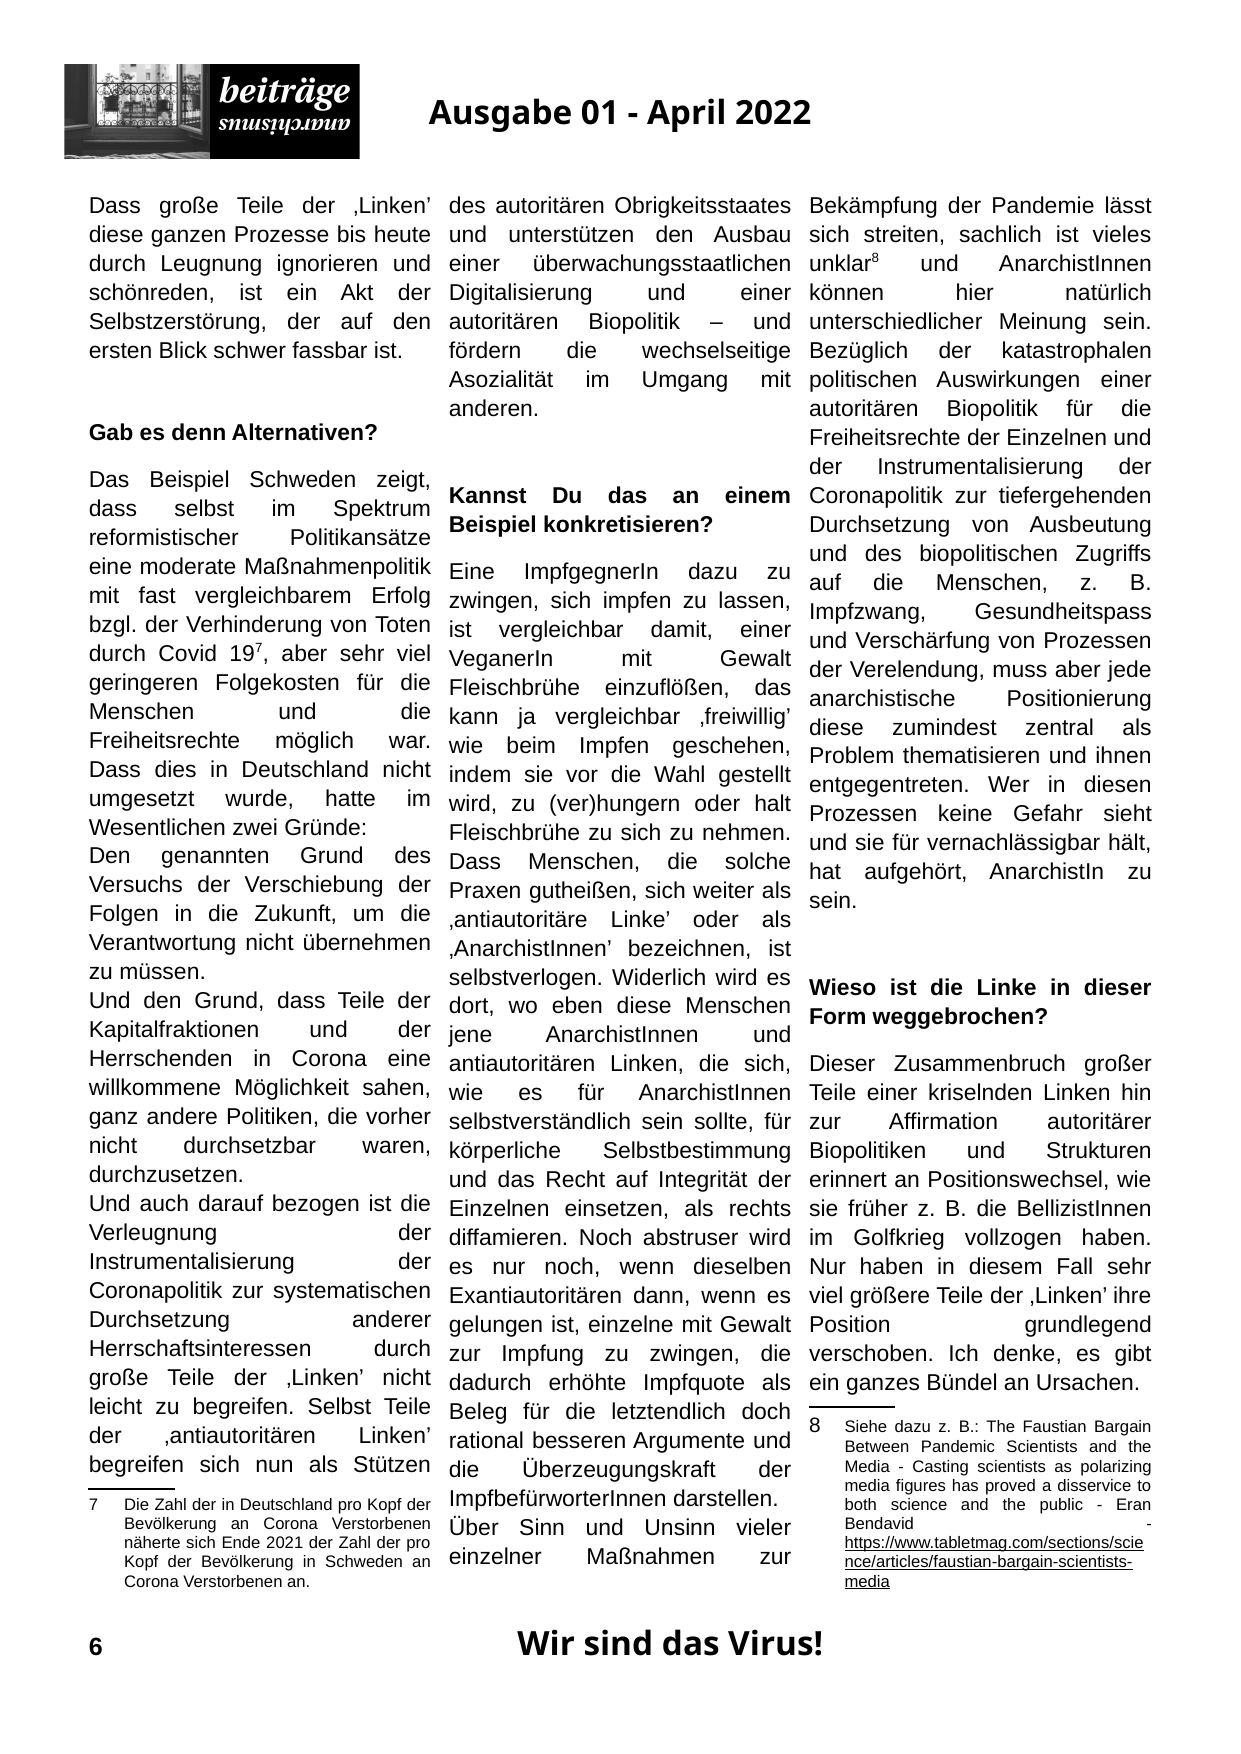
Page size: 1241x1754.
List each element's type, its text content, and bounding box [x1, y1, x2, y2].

text Gab es denn Alternativen? [88, 419, 431, 445]
text Und auch darauf bezogen ist die Verleugnung der Instrumentalisierung der Coronapolitik zur systematischen Durchsetzung anderer Herrschaftsinteressen durch große Teile der ‚Linken’ nicht leicht zu begreifen. Selbst Teile der ‚antiautoritären Linken’ begreifen sich nun als Stützen [88, 1190, 431, 1477]
text Siehe dazu z. B.: The Faustian Bargain Between Pandemic Scientists and the Media - Casting scientists as polarizing media figures has proved a disservice to both science and the public - Eran Bendavid - https://www.tabletmag.com/sections/science/articles/faustian-bargain-scientists-media [809, 1413, 1152, 1591]
text Die Zahl der in Deutschland pro Kopf der Bevölkerung an Corona Verstorbenen näherte sich Ende 2021 der Zahl der pro Kopf der Bevölkerung in Schweden an Corona Verstorbenen an. [88, 1495, 431, 1591]
text Wieso ist die Linke in dieser Form weggebrochen? [809, 974, 1152, 1029]
text Das Beispiel Schweden zeigt, dass selbst im Spektrum reformistischer Politikansätze eine moderate Maßnahmenpolitik mit fast vergleichbarem Erfolg bzgl. der Verhinderung von Toten durch Covid 19, aber sehr viel geringeren Folgekosten für die Menschen und die Freiheitsrechte möglich war. Dass dies in Deutschland nicht umgesetzt wurde, hatte im Wesentlichen zwei Gründe: [88, 466, 431, 840]
picture [64, 64, 360, 159]
text Und den Grund, dass Teile der Kapitalfraktionen und der Herrschenden in Corona eine willkommene Möglichkeit sahen, ganz andere Politiken, die vorher nicht durchsetzbar waren, durchzusetzen. [88, 987, 431, 1187]
text des autoritären Obrigkeitsstaates und unterstützen den Ausbau einer überwachungsstaatlichen Digitalisierung und einer autoritären Biopolitik – und fördern die wechselseitige Asozialität im Umgang mit anderen. [449, 192, 791, 421]
text Kannst Du das an einem Beispiel konkretisieren? [449, 482, 791, 537]
text Eine ImpfgegnerIn dazu zu zwingen, sich impfen zu lassen, ist vergleichbar damit, einer VeganerIn mit Gewalt Fleischbrühe einzuflößen, das kann ja vergleichbar ‚freiwillig’ wie beim Impfen geschehen, indem sie vor die Wahl gestellt wird, zu (ver)hungern oder halt Fleischbrühe zu sich zu nehmen. Dass Menschen, die solche Praxen gutheißen, sich weiter als ‚antiautoritäre Linke’ oder als ‚AnarchistInnen’ bezeichnen, ist selbstverlogen. Widerlich wird es dort, wo eben diese Menschen jene AnarchistInnen und antiautoritären Linken, die sich, wie es für AnarchistInnen selbstverständlich sein sollte, für körperliche Selbstbestimmung und das Recht auf Integrität der Einzelnen einsetzen, als rechts diffamieren. Noch abstruser wird es nur noch, wenn dieselben Exantiautoritären dann, wenn es gelungen ist, einzelne mit Gewalt zur Impfung zu zwingen, die dadurch erhöhte Impfquote als Beleg für die letztendlich doch rational besseren Argumente und die Überzeugungskraft der ImpfbefürworterInnen darstellen. [449, 558, 791, 1511]
text Über Sinn und Unsinn vieler einzelner Maßnahmen zur [449, 1514, 791, 1569]
text Den genannten Grund des Versuchs der Verschiebung der Folgen in die Zukunft, um die Verantwortung nicht übernehmen zu müssen. [88, 842, 431, 985]
text Dass große Teile der ‚Linken’ diese ganzen Prozesse bis heute durch Leugnung ignorieren und schönreden, ist ein Akt der Selbstzerstörung, der auf den ersten Blick schwer fassbar ist. [88, 192, 431, 363]
text Dieser Zusammenbruch großer Teile einer kriselnden Linken hin zur Affirmation autoritärer Biopolitiken und Strukturen erinnert an Positionswechsel, wie sie früher z. B. die BellizistInnen im Golfkrieg vollzogen haben. Nur haben in diesem Fall sehr viel größere Teile der ‚Linken’ ihre Position grundlegend verschoben. Ich denke, es gibt ein ganzes Bündel an Ursachen. [809, 1050, 1152, 1395]
text Bekämpfung der Pandemie lässt sich streiten, sachlich ist vieles unklar und AnarchistInnen können hier natürlich unterschiedlicher Meinung sein. Bezüglich der katastrophalen politischen Auswirkungen einer autoritären Biopolitik für die Freiheitsrechte der Einzelnen und der Instrumentalisierung der Coronapolitik zur tiefergehenden Durchsetzung von Ausbeutung und des biopolitischen Zugriffs auf die Menschen, z. B. Impfzwang, Gesundheitspass und Verschärfung von Prozessen der Verelendung, muss aber jede anarchistische Positionierung diese zumindest zentral als Problem thematisieren und ihnen entgegentreten. Wer in diesen Prozessen keine Gefahr sieht und sie für vernachlässigbar hält, hat aufgehört, AnarchistIn zu sein. [809, 192, 1152, 913]
